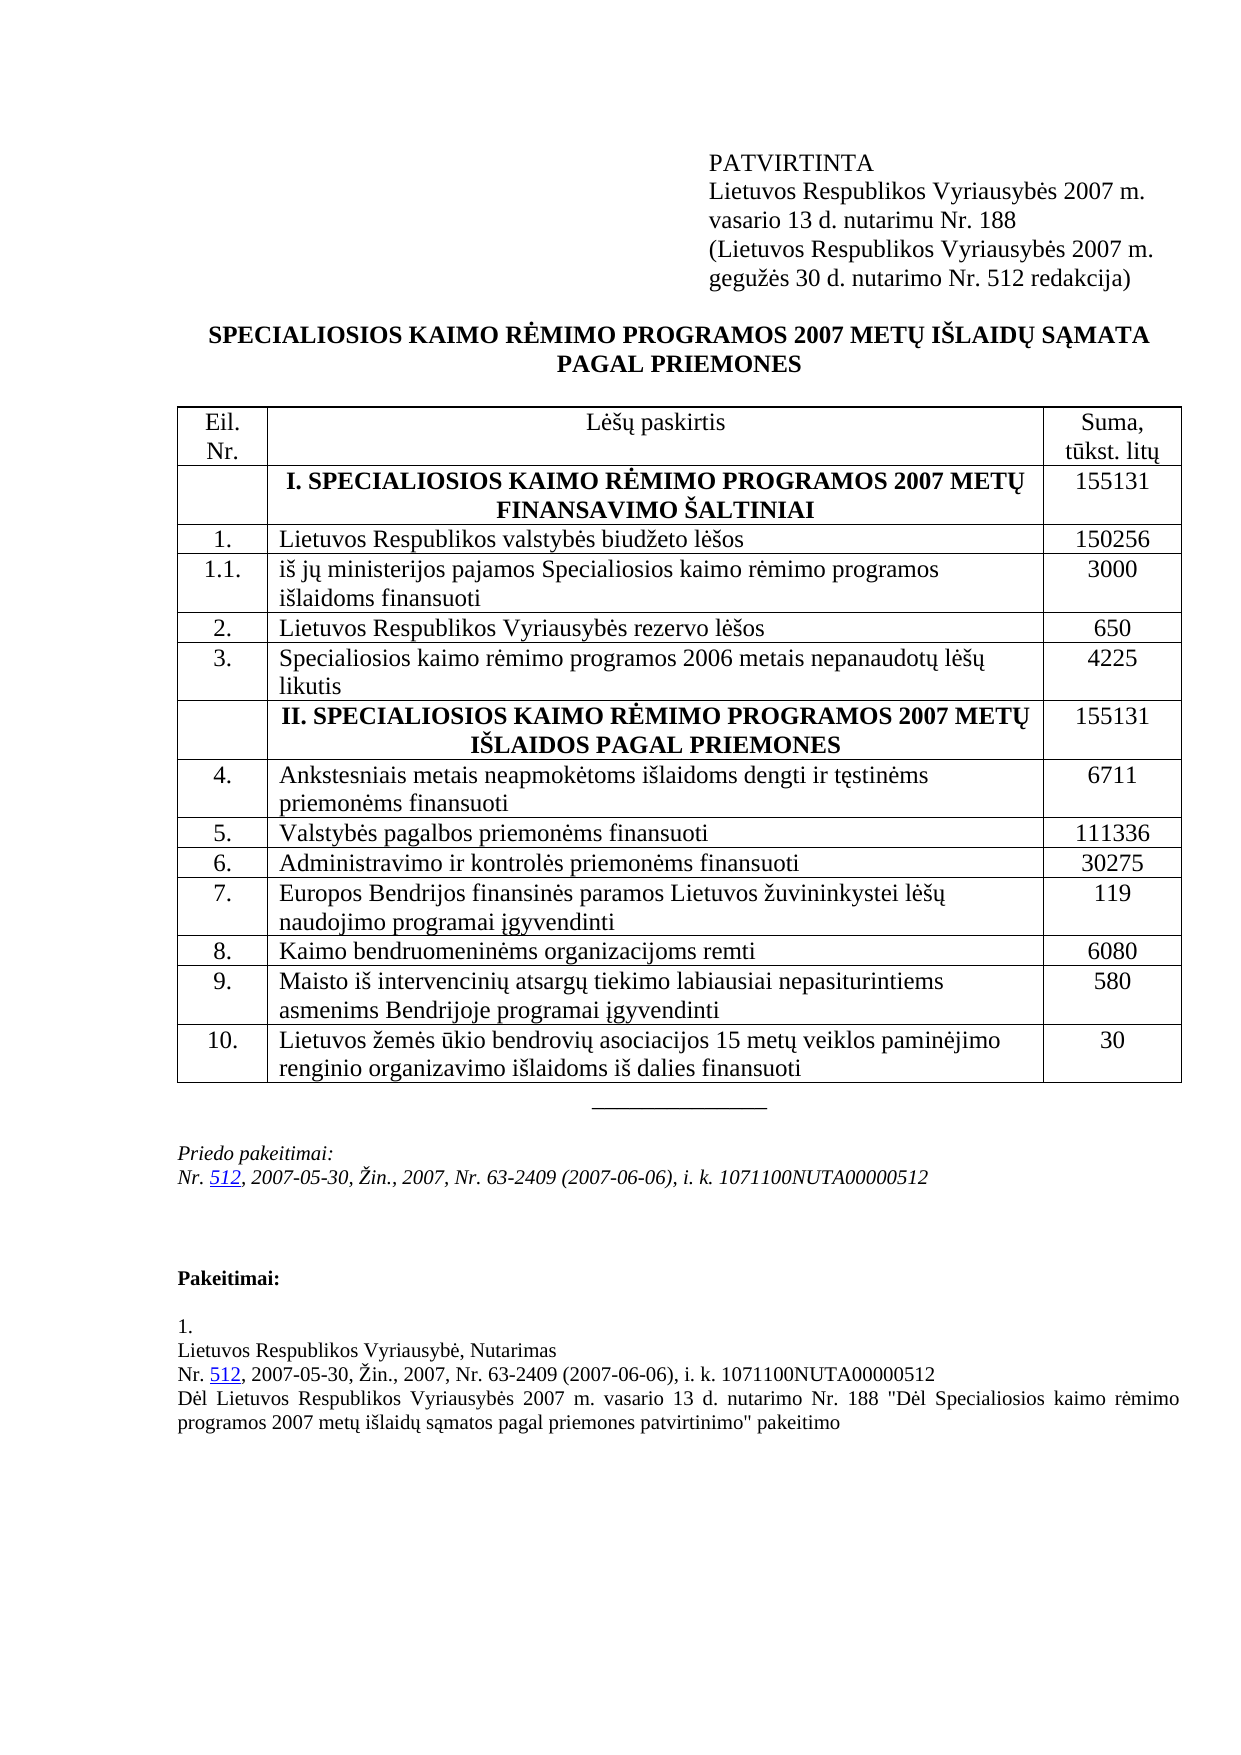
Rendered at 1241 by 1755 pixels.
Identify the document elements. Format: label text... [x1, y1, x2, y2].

table_header Suma, tūkst. litų [1044, 408, 1181, 465]
table_cell Valstybės pagalbos priemonėms finansuoti [268, 818, 1043, 847]
table_cell 119 [1044, 878, 1181, 935]
table_cell Lietuvos žemės ūkio bendrovių asociacijos 15 metų veiklos paminėjimo renginio organizavimo išlaidoms iš dalies finansuoti [268, 1025, 1043, 1082]
table_cell Kaimo bendruomeninėms organizacijoms remti [268, 936, 1043, 965]
table_cell 150256 [1044, 525, 1181, 553]
table_cell Maisto iš intervencinių atsargų tiekimo labiausiai nepasiturintiems asmenims Bendrijoje programai įgyvendinti [268, 966, 1043, 1024]
table_cell 111336 [1044, 818, 1181, 847]
text Lietuvos Respublikos Vyriausybės 2007 m. [177, 176, 1181, 205]
text Pakeitimai: [177, 1266, 1181, 1290]
table_cell II. SPECIALIOSIOS KAIMO RĖMIMO PROGRAMOS 2007 METŲ IŠLAIDOS PAGAL PRIEMONES [268, 701, 1043, 759]
table_cell [178, 466, 267, 523]
text ______________ [177, 1083, 1181, 1112]
table_cell 155131 [1044, 701, 1181, 759]
table_cell Specialiosios kaimo rėmimo programos 2006 metais nepanaudotų lėšų likutis [268, 643, 1043, 700]
text Patvirtinta [177, 148, 1181, 176]
text Priedo pakeitimai: [177, 1141, 1181, 1165]
table_cell Administravimo ir kontrolės priemonėms finansuoti [268, 848, 1043, 877]
table_cell 650 [1044, 613, 1181, 642]
table_cell 9. [178, 966, 267, 1024]
table_cell 6. [178, 848, 267, 877]
table_cell iš jų ministerijos pajamos Specialiosios kaimo rėmimo programos išlaidoms finansuoti [268, 554, 1043, 612]
table_cell 30275 [1044, 848, 1181, 877]
text gegužės 30 d. nutarimo Nr. 512 redakcija) [177, 263, 1181, 291]
table_cell 580 [1044, 966, 1181, 1024]
table_cell 6080 [1044, 936, 1181, 965]
table_cell [178, 701, 267, 759]
text Dėl Lietuvos Respublikos Vyriausybės 2007 m. vasario 13 d. nutarimo Nr. 188 "Dėl Specialiosios kaimo rėmimo programos 2007 metų išlaidų sąmatos pagal priemones patvirtinimo" pakeitimo [177, 1386, 1181, 1434]
text Lietuvos Respublikos Vyriausybė, Nutarimas [177, 1338, 1181, 1362]
table_cell 1.1. [178, 554, 267, 612]
table_cell Lietuvos Respublikos Vyriausybės rezervo lėšos [268, 613, 1043, 642]
table_cell 10. [178, 1025, 267, 1082]
table_cell Europos Bendrijos finansinės paramos Lietuvos žuvininkystei lėšų naudojimo programai įgyvendinti [268, 878, 1043, 935]
text Nr. 512, 2007-05-30, Žin., 2007, Nr. 63-2409 (2007-06-06), i. k. 1071100NUTA00000512 [177, 1165, 1181, 1189]
text 1. [177, 1314, 1181, 1338]
text vasario 13 d. nutarimu Nr. 188 [177, 205, 1181, 234]
table_cell 4. [178, 760, 267, 817]
text Nr. 512, 2007-05-30, Žin., 2007, Nr. 63-2409 (2007-06-06), i. k. 1071100NUTA00000512 [177, 1362, 1181, 1386]
table_cell 5. [178, 818, 267, 847]
table_header Lėšų paskirtis [268, 408, 1043, 465]
table_cell 2. [178, 613, 267, 642]
table_cell 6711 [1044, 760, 1181, 817]
table_cell 155131 [1044, 466, 1181, 523]
text SPECIALIOSIOS KAIMO RĖMIMO PROGRAMOS 2007 METŲ IŠLAIDŲ SĄMATA PAGAL PRIEMONES [177, 320, 1181, 378]
table_cell 8. [178, 936, 267, 965]
text (Lietuvos Respublikos Vyriausybės 2007 m. [177, 234, 1181, 263]
table_cell Ankstesniais metais neapmokėtoms išlaidoms dengti ir tęstinėms priemonėms finansuoti [268, 760, 1043, 817]
table_header Eil. Nr. [178, 408, 267, 465]
table_cell 3. [178, 643, 267, 700]
table_cell 7. [178, 878, 267, 935]
table_cell 30 [1044, 1025, 1181, 1082]
table_cell Lietuvos Respublikos valstybės biudžeto lėšos [268, 525, 1043, 553]
table_cell 4225 [1044, 643, 1181, 700]
table_cell 1. [178, 525, 267, 553]
table_cell I. SPECIALIOSIOS KAIMO RĖMIMO PROGRAMOS 2007 METŲ FINANSAVIMO ŠALTINIAI [268, 466, 1043, 523]
table_cell 3000 [1044, 554, 1181, 612]
